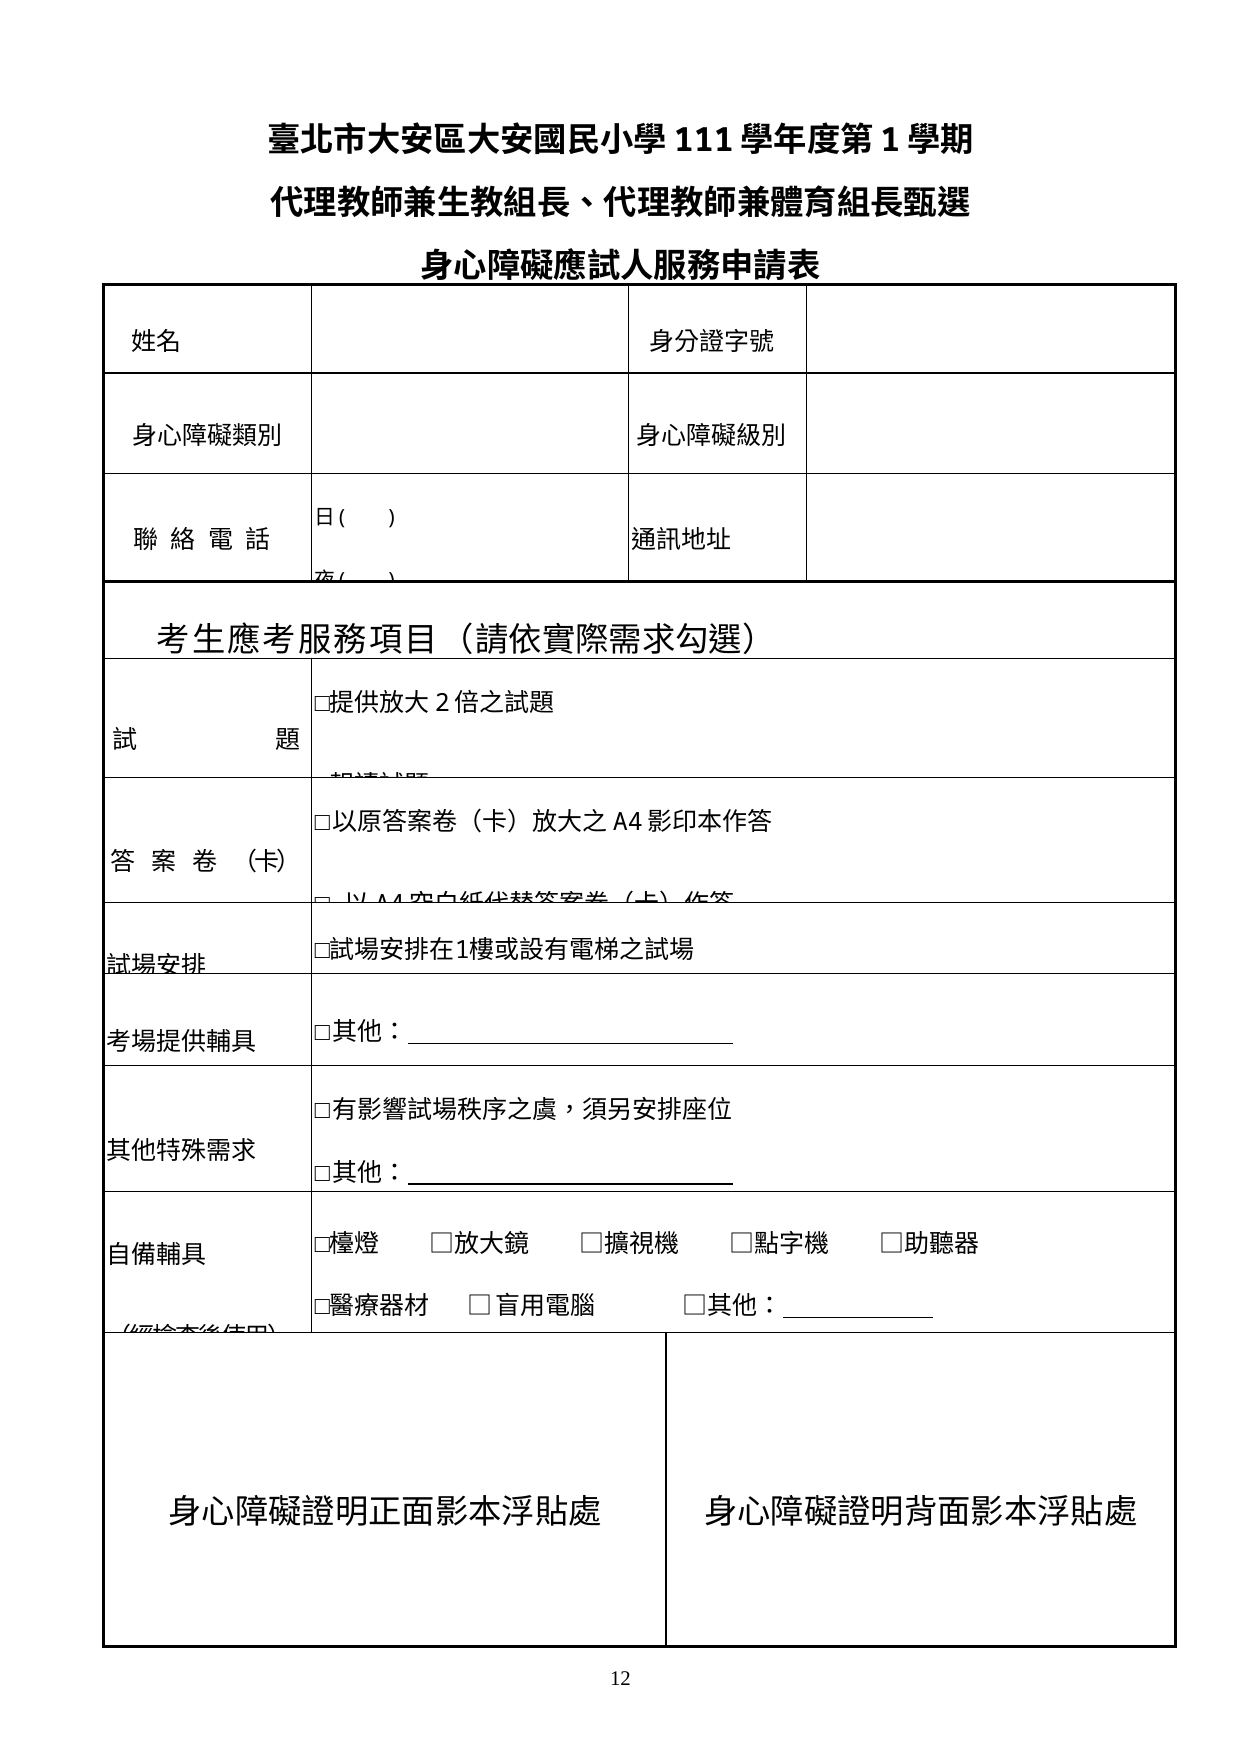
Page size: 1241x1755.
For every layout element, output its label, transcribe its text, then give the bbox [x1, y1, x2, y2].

table_cell 自備輔具 （經檢查後使用） [105, 1192, 311, 1332]
text 身心障礙應試人服務申請表 [103, 221, 1137, 283]
table_cell □以原答案卷（卡）放大之A4影印本作答 □ 以A4空白紙代替答案卷（卡）作答 [312, 778, 1174, 902]
table_header 姓名 [105, 286, 311, 372]
text 代理教師兼生教組長、代理教師兼體育組長甄選 [103, 158, 1137, 221]
table_cell 聯 絡 電 話 [105, 474, 311, 579]
table_cell 身心障礙級別 [629, 374, 806, 473]
table_cell □其他： [312, 974, 1174, 1064]
table_cell [807, 374, 1174, 473]
table_cell □提供放大2倍之試題 □報讀試題 [312, 659, 1174, 777]
table_cell 身心障礙證明正面影本浮貼處 [105, 1333, 665, 1644]
table_header 身分證字號 [629, 286, 806, 372]
table_cell 試 題 [105, 659, 311, 777]
table_header [312, 286, 628, 372]
table_cell [312, 374, 628, 473]
table_cell □有影響試場秩序之虞，須另安排座位 □其他： [312, 1066, 1174, 1191]
table_cell 通訊地址 [629, 474, 806, 579]
table_cell 考場提供輔具 [105, 974, 311, 1064]
table_cell □檯燈 □放大鏡 □擴視機 □點字機 □助聽器 □醫療器材 □盲用電腦 □其他： [312, 1192, 1174, 1332]
table_cell 考生應考服務項目（請依實際需求勾選） [105, 583, 1174, 658]
table_cell [807, 474, 1174, 579]
table_cell □試場安排在1樓或設有電梯之試場 [312, 903, 1174, 972]
table_header [807, 286, 1174, 372]
table_cell 其他特殊需求 [105, 1066, 311, 1191]
table_cell 身心障礙證明背面影本浮貼處 [667, 1333, 1174, 1644]
table_cell 日( ) 夜( ) 行動電話 [312, 474, 628, 579]
text 臺北市大安區大安國民小學111學年度第1學期 [103, 96, 1137, 158]
table_cell 答 案 卷 （卡） [105, 778, 311, 902]
table_cell 身心障礙類別 [105, 374, 311, 473]
table_cell 試場安排 [105, 903, 311, 972]
